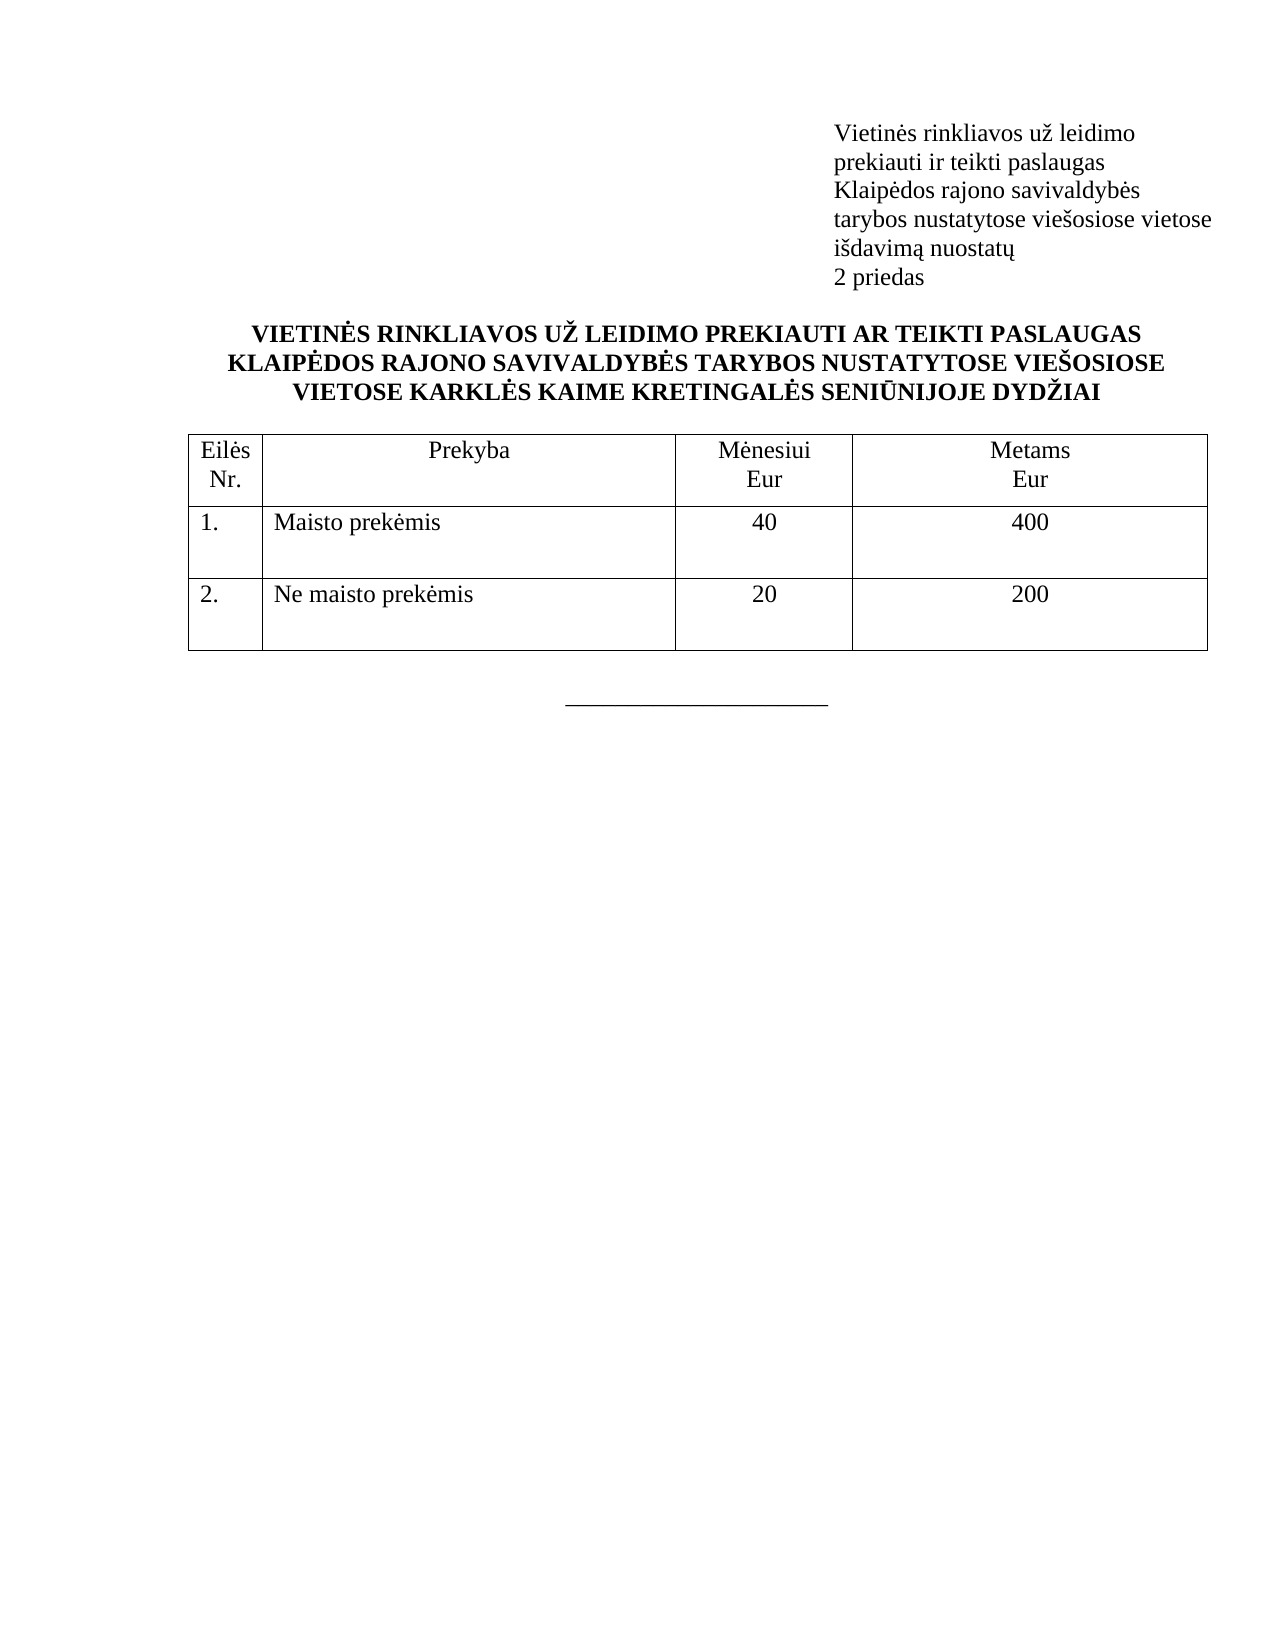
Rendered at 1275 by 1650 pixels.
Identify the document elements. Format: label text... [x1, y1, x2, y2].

table_cell 2. [189, 579, 262, 650]
table_cell 200 [853, 579, 1207, 650]
table_cell Ne maisto prekėmis [263, 579, 675, 650]
text _____________________ [177, 680, 1216, 708]
table_cell Maisto prekėmis [263, 507, 675, 578]
text prekiauti ir teikti paslaugas [833, 147, 1216, 176]
table_header Prekyba [263, 435, 675, 506]
table_cell 1. [189, 507, 262, 578]
text Vietinės rinkliavos už leidimo [698, 118, 1216, 147]
table_cell 40 [676, 507, 852, 578]
text VIETINĖS RINKLIAVOS UŽ LEIDIMO PREKIAUTI AR TEIKTI PASLAUGAS KLAIPĖDOS RAJONO SAVIVALDYBĖS TARYBOS NUSTATYTOSE VIEŠOSIOSE VIETOSE KARKLĖS KAIME KRETINGALĖS SENIŪNIJOJE DYDŽIAI [177, 319, 1216, 406]
text išdavimą nuostatų [833, 233, 1216, 262]
table_cell 400 [853, 507, 1207, 578]
table_cell 20 [676, 579, 852, 650]
text Klaipėdos rajono savivaldybės [833, 176, 1216, 204]
table_header Metams Eur [853, 435, 1207, 506]
table_header Mėnesiui Eur [676, 435, 852, 506]
table_header Eilės Nr. [189, 435, 262, 506]
text tarybos nustatytose viešosiose vietose [833, 204, 1216, 233]
text 2 priedas [833, 262, 1216, 291]
